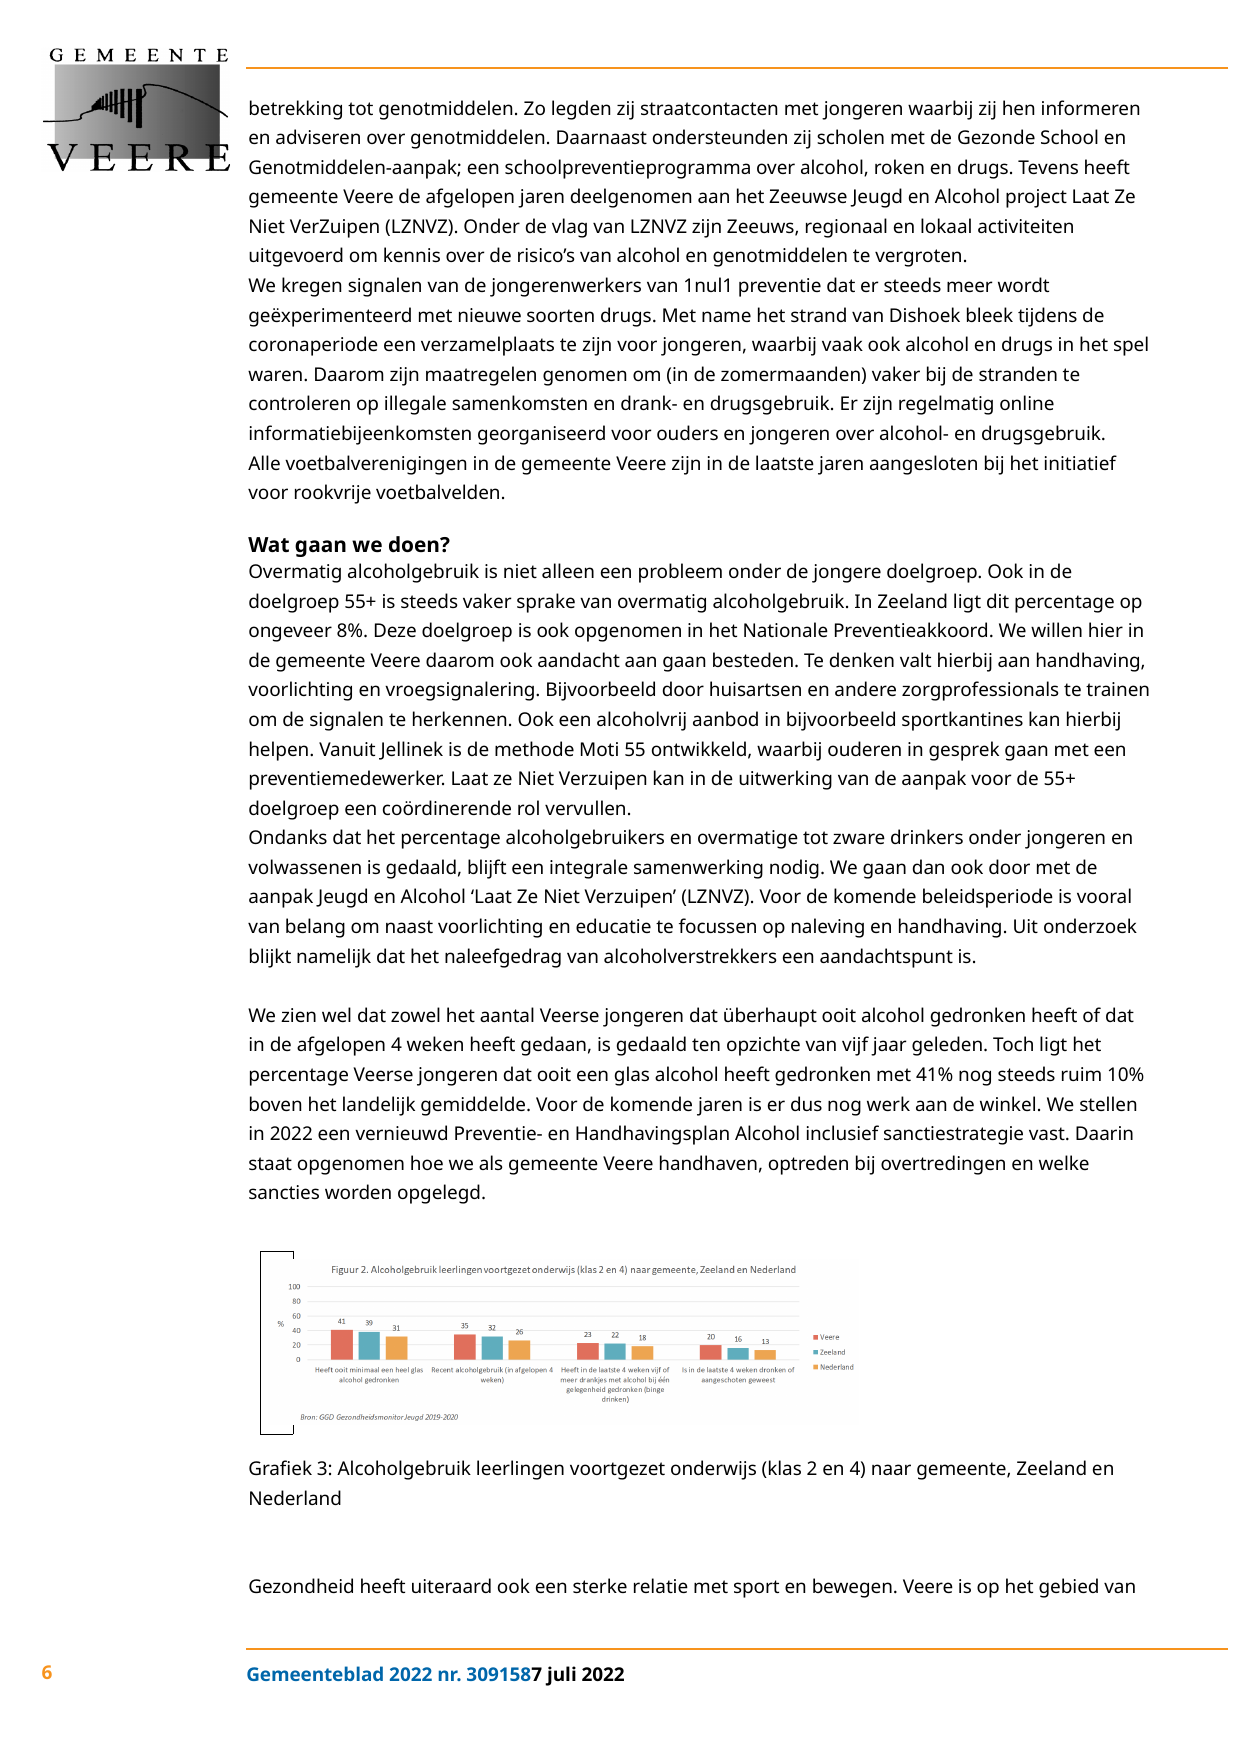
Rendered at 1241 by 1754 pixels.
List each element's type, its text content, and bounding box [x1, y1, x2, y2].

text Alle voetbalverenigingen in de gemeente Veere zijn in de laatste jaren aangesloten bij het initiatief voor rookvrije voetbalvelden. [248, 450, 1152, 505]
text Overmatig alcoholgebruik is niet alleen een probleem onder de jongere doelgroep. Ook in de doelgroep 55+ is steeds vaker sprake van overmatig alcoholgebruik. In Zeeland ligt dit percentage op ongeveer 8%. Deze doelgroep is ook opgenomen in het Nationale Preventieakkoord. We willen hier in de gemeente Veere daarom ook aandacht aan gaan besteden. Te denken valt hierbij aan handhaving, voorlichting en vroegsignalering. Bijvoorbeeld door huisartsen en andere zorgprofessionals te trainen om de signalen te herkennen. Ook een alcoholvrij aanbod in bijvoorbeeld sportkantines kan hierbij helpen. Vanuit Jellinek is de methode Moti 55 ontwikkeld, waarbij ouderen in gesprek gaan met een preventiemedewerker. Laat ze Niet Verzuipen kan in de uitwerking van de aanpak voor de 55+ doelgroep een coördinerende rol vervullen. [248, 558, 1152, 821]
text Wat gaan we doen? [248, 530, 1152, 558]
picture [268, 1259, 860, 1425]
text Ondanks dat het percentage alcoholgebruikers en overmatige tot zware drinkers onder jongeren en volwassenen is gedaald, blijft een integrale samenwerking nodig. We gaan dan ook door met de aanpak Jeugd en Alcohol ‘Laat Ze Niet Verzuipen’ (LZNVZ). Voor de komende beleidsperiode is vooral van belang om naast voorlichting en educatie te focussen op naleving en handhaving. Uit onderzoek blijkt namelijk dat het naleefgedrag van alcoholverstrekkers een aandachtspunt is. [248, 824, 1152, 968]
text betrekking tot genotmiddelen. Zo legden zij straatcontacten met jongeren waarbij zij hen informeren en adviseren over genotmiddelen. Daarnaast ondersteunden zij scholen met de Gezonde School en Genotmiddelen-aanpak; een schoolpreventieprogramma over alcohol, roken en drugs. Tevens heeft gemeente Veere de afgelopen jaren deelgenomen aan het Zeeuwse Jeugd en Alcohol project Laat Ze Niet VerZuipen (LZNVZ). Onder de vlag van LZNVZ zijn Zeeuws, regionaal en lokaal activiteiten uitgevoerd om kennis over de risico’s van alcohol en genotmiddelen te vergroten. [248, 95, 1152, 268]
text Gezondheid heeft uiteraard ook een sterke relatie met sport en bewegen. Veere is op het gebied van [248, 1573, 1152, 1599]
text We kregen signalen van de jongerenwerkers van 1nul1 preventie dat er steeds meer wordt geëxperimenteerd met nieuwe soorten drugs. Met name het strand van Dishoek bleek tijdens de coronaperiode een verzamelplaats te zijn voor jongeren, waarbij vaak ook alcohol en drugs in het spel waren. Daarom zijn maatregelen genomen om (in de zomermaanden) vaker bij de stranden te controleren op illegale samenkomsten en drank- en drugsgebruik. Er zijn regelmatig online informatiebijeenkomsten georganiseerd voor ouders en jongeren over alcohol- en drugsgebruik. [248, 272, 1152, 446]
text We zien wel dat zowel het aantal Veerse jongeren dat überhaupt ooit alcohol gedronken heeft of dat in de afgelopen 4 weken heeft gedaan, is gedaald ten opzichte van vijf jaar geleden. Toch ligt het percentage Veerse jongeren dat ooit een glas alcohol heeft gedronken met 41% nog steeds ruim 10% boven het landelijk gemiddelde. Voor de komende jaren is er dus nog werk aan de winkel. We stellen in 2022 een vernieuwd Preventie- en Handhavingsplan Alcohol inclusief sanctiestrategie vast. Daarin staat opgenomen hoe we als gemeente Veere handhaven, optreden bij overtredingen en welke sancties worden opgelegd. [248, 1002, 1152, 1205]
picture [41, 47, 231, 172]
text Grafiek 3: Alcoholgebruik leerlingen voortgezet onderwijs (klas 2 en 4) naar gemeente, Zeeland en Nederland [248, 1455, 1152, 1510]
